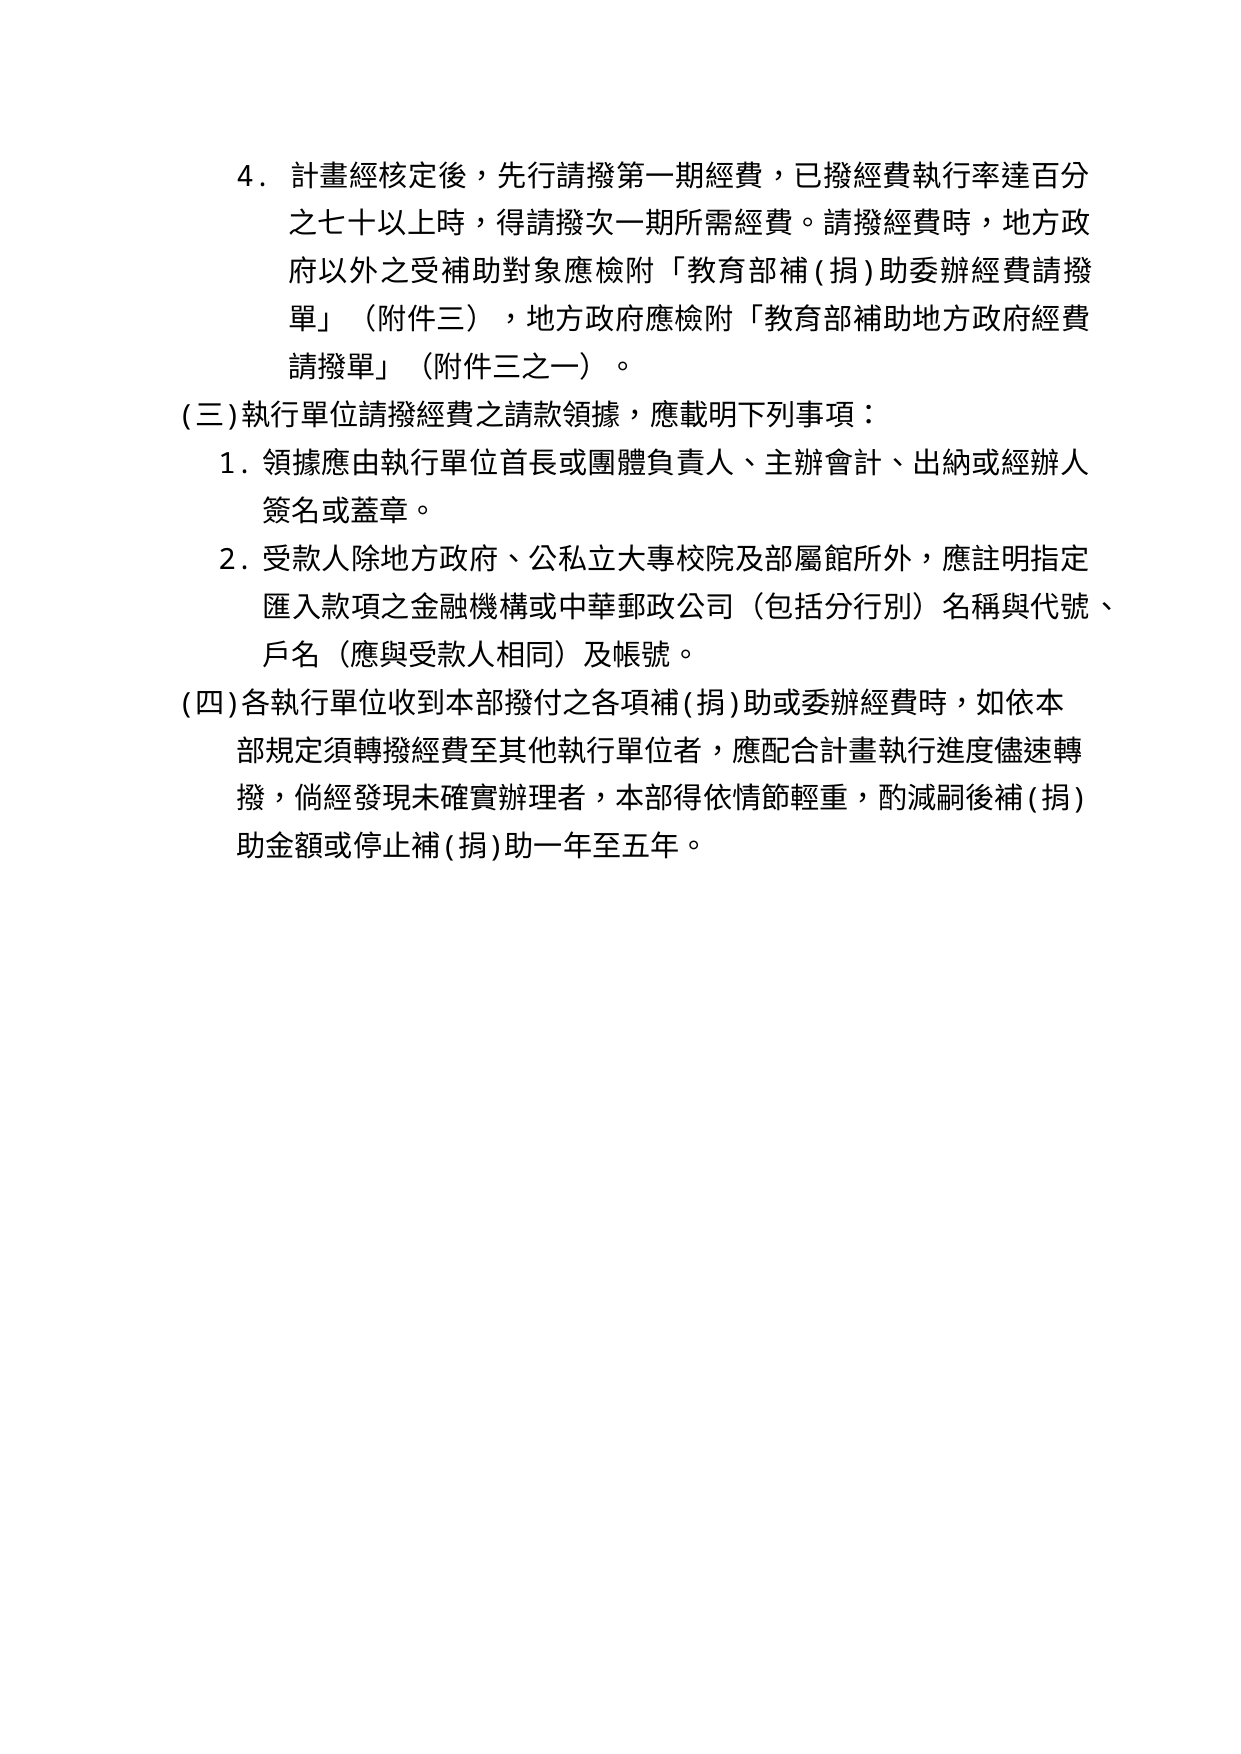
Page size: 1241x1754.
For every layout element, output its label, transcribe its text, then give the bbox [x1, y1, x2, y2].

text (三)執行單位請撥經費之請款領據，應載明下列事項： [177, 387, 1092, 435]
text 4. 計畫經核定後，先行請撥第一期經費，已撥經費執行率達百分之七十以上時，得請撥次一期所需經費。請撥經費時，地方政府以外之受補助對象應檢附「教育部補(捐)助委辦經費請撥單」（附件三），地方政府應檢附「教育部補助地方政府經費請撥單」（附件三之一）。 [236, 148, 1092, 387]
list 領據應由執行單位首長或團體負責人、主辦會計、出納或經辦人簽名或蓋章。 [218, 435, 1092, 531]
list 受款人除地方政府、公私立大專校院及部屬館所外，應註明指定匯入款項之金融機構或中華郵政公司（包括分行別）名稱與代號、戶名（應與受款人相同）及帳號。 [218, 531, 1092, 675]
text (四)各執行單位收到本部撥付之各項補(捐)助或委辦經費時，如依本部規定須轉撥經費至其他執行單位者，應配合計畫執行進度儘速轉撥，倘經發現未確實辦理者，本部得依情節輕重，酌減嗣後補(捐)助金額或停止補(捐)助一年至五年。 [177, 675, 1092, 866]
